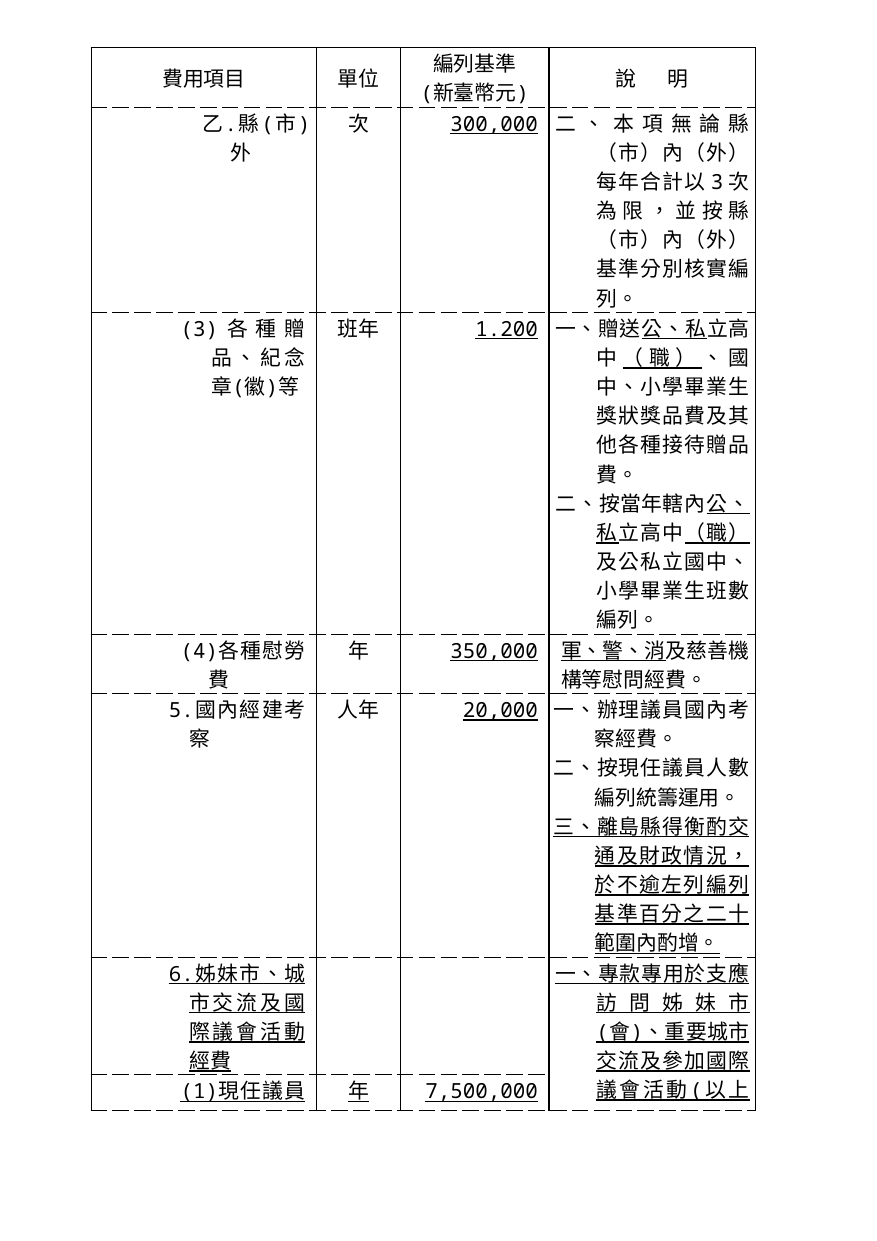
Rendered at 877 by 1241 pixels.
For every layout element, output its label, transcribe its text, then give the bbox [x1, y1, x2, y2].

table_cell 班年 [317, 312, 400, 634]
table_cell 1.200 [401, 312, 548, 634]
table_cell 年 [317, 1074, 400, 1110]
table_cell [401, 957, 548, 1074]
table_cell (1)現任議員 [92, 1074, 316, 1110]
table_cell 300,000 [401, 107, 548, 312]
table_cell 7,500,000 [401, 1074, 548, 1110]
table_cell 次 [317, 107, 400, 312]
table_cell [317, 957, 400, 1074]
table_cell 350,000 [401, 634, 548, 693]
table_cell 20,000 [401, 693, 548, 957]
table_header 單位 [317, 48, 400, 107]
table_header 編列基準 (新臺幣元) [401, 48, 548, 107]
table_cell (3)各種贈品、紀念章(徽)等 [92, 312, 316, 634]
table_cell 乙.縣(市)外 [92, 107, 316, 312]
table_cell 一、專款專用於支應訪問姊妹市(會)、重要城市交流及參加國際議會活動(以上 [550, 957, 755, 1110]
table_cell (4)各種慰勞費 [92, 634, 316, 693]
table_cell 6.姊妹市、城市交流及國際議會活動經費 [92, 957, 316, 1074]
table_cell 軍、警、消及慈善機構等慰問經費。 [550, 634, 755, 693]
table_cell 人年 [317, 693, 400, 957]
table_cell 年 [317, 634, 400, 693]
table_cell 一、辦理議員國內考察經費。 二、按現任議員人數編列統籌運用。 三、離島縣得衡酌交通及財政情況，於不逾左列編列基準百分之二十範圍內酌增。 [550, 693, 755, 957]
table_cell 一、贈送公、私立高中（職）、國中、小學畢業生獎狀獎品費及其他各種接待贈品費。 二、按當年轄內公、私立高中（職）及公私立國中、小學畢業生班數編列。 [550, 312, 755, 634]
table_header 費用項目 [92, 48, 316, 107]
table_header 說 明 [550, 48, 755, 107]
table_cell 5.國內經建考察 [92, 693, 316, 957]
table_cell 二、本項無論縣（市）內（外）每年合計以3次為限，並按縣（市）內（外）基準分別核實編列。 [550, 107, 755, 312]
